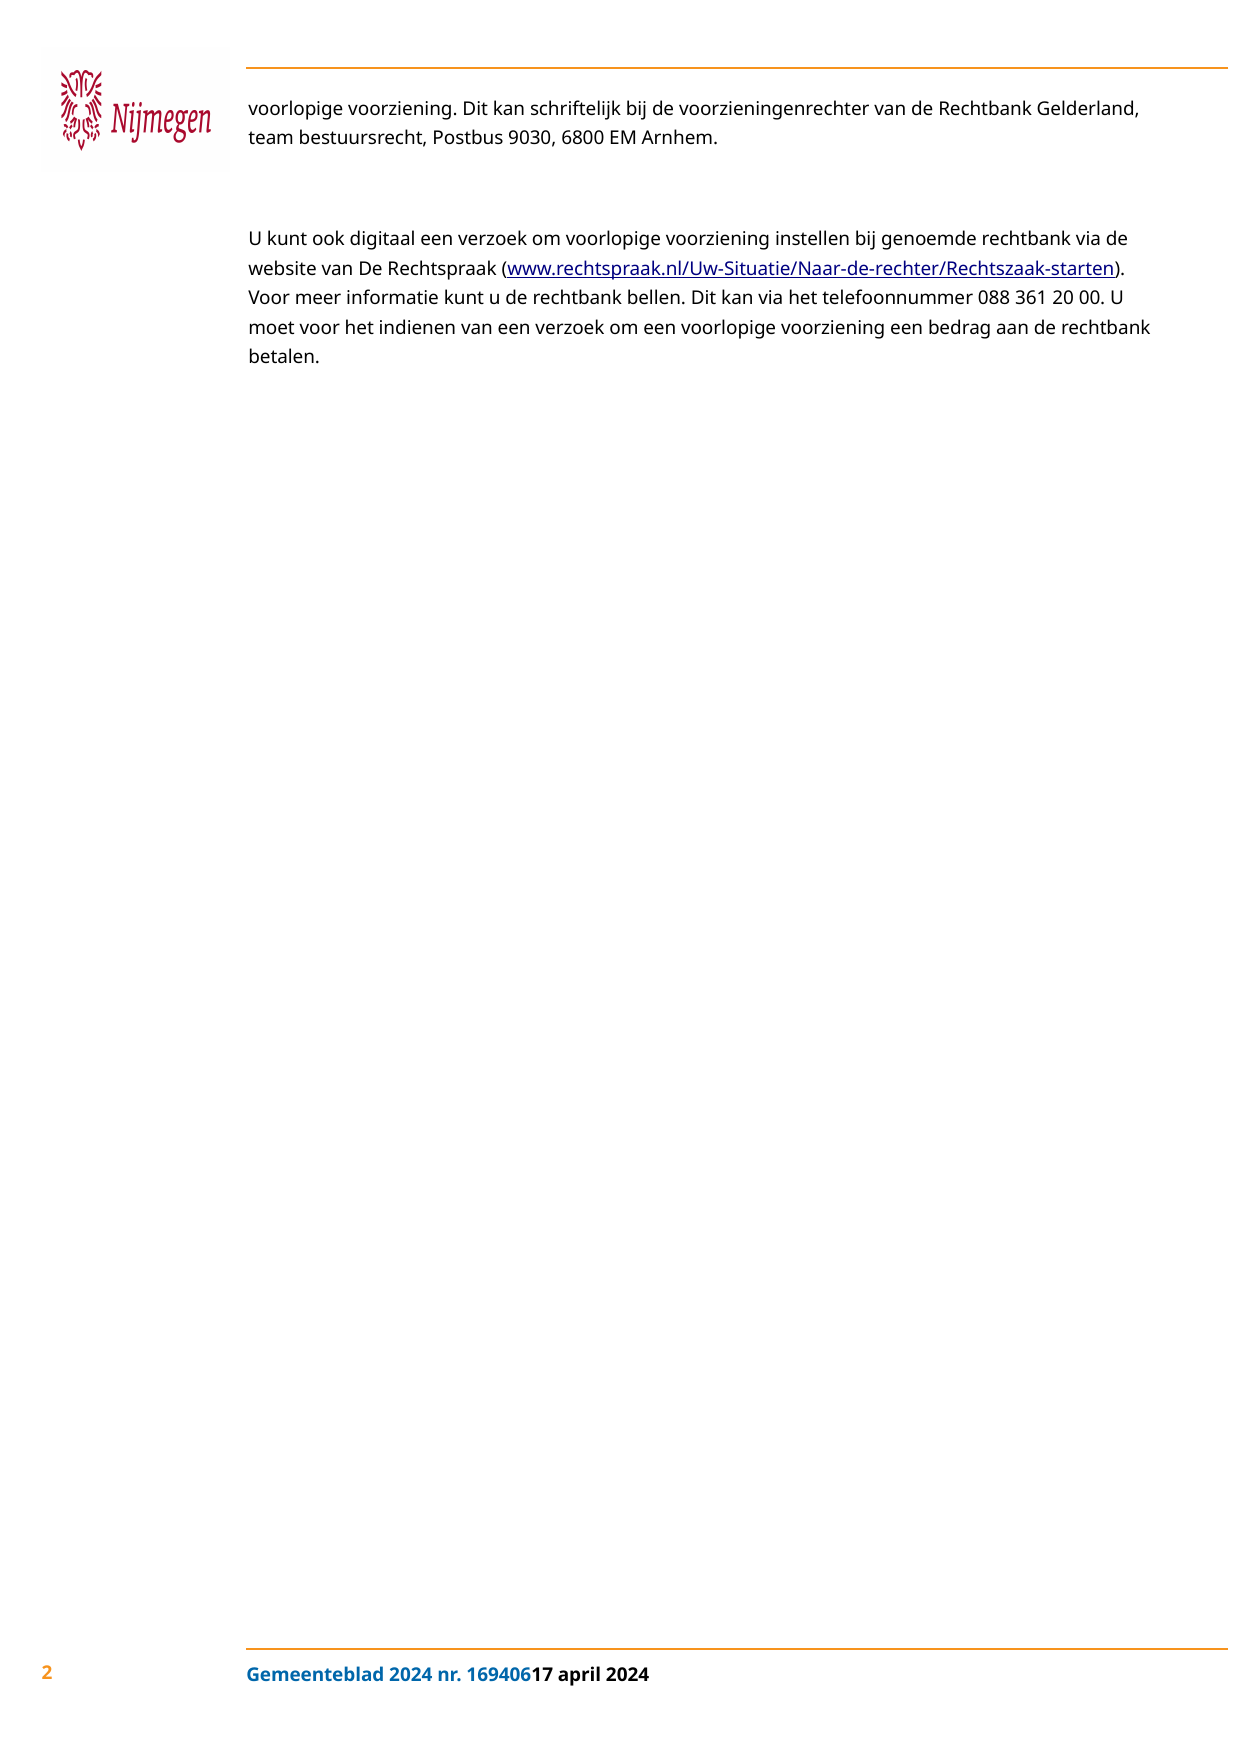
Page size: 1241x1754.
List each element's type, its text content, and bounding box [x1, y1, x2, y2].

text voorlopige voorziening. Dit kan schriftelijk bij de voorzieningenrechter van de Rechtbank Gelderland, team bestuursrecht, Postbus 9030, 6800 EM Arnhem. [248, 95, 1152, 150]
picture [41, 47, 231, 172]
text U kunt ook digitaal een verzoek om voorlopige voorziening instellen bij genoemde rechtbank via de website van De Rechtspraak (www.rechtspraak.nl/Uw-Situatie/Naar-de-rechter/Rechtszaak-starten). Voor meer informatie kunt u de rechtbank bellen. Dit kan via het telefoonnummer 088 361 20 00. U moet voor het indienen van een verzoek om een voorlopige voorziening een bedrag aan de rechtbank betalen. [248, 225, 1152, 369]
